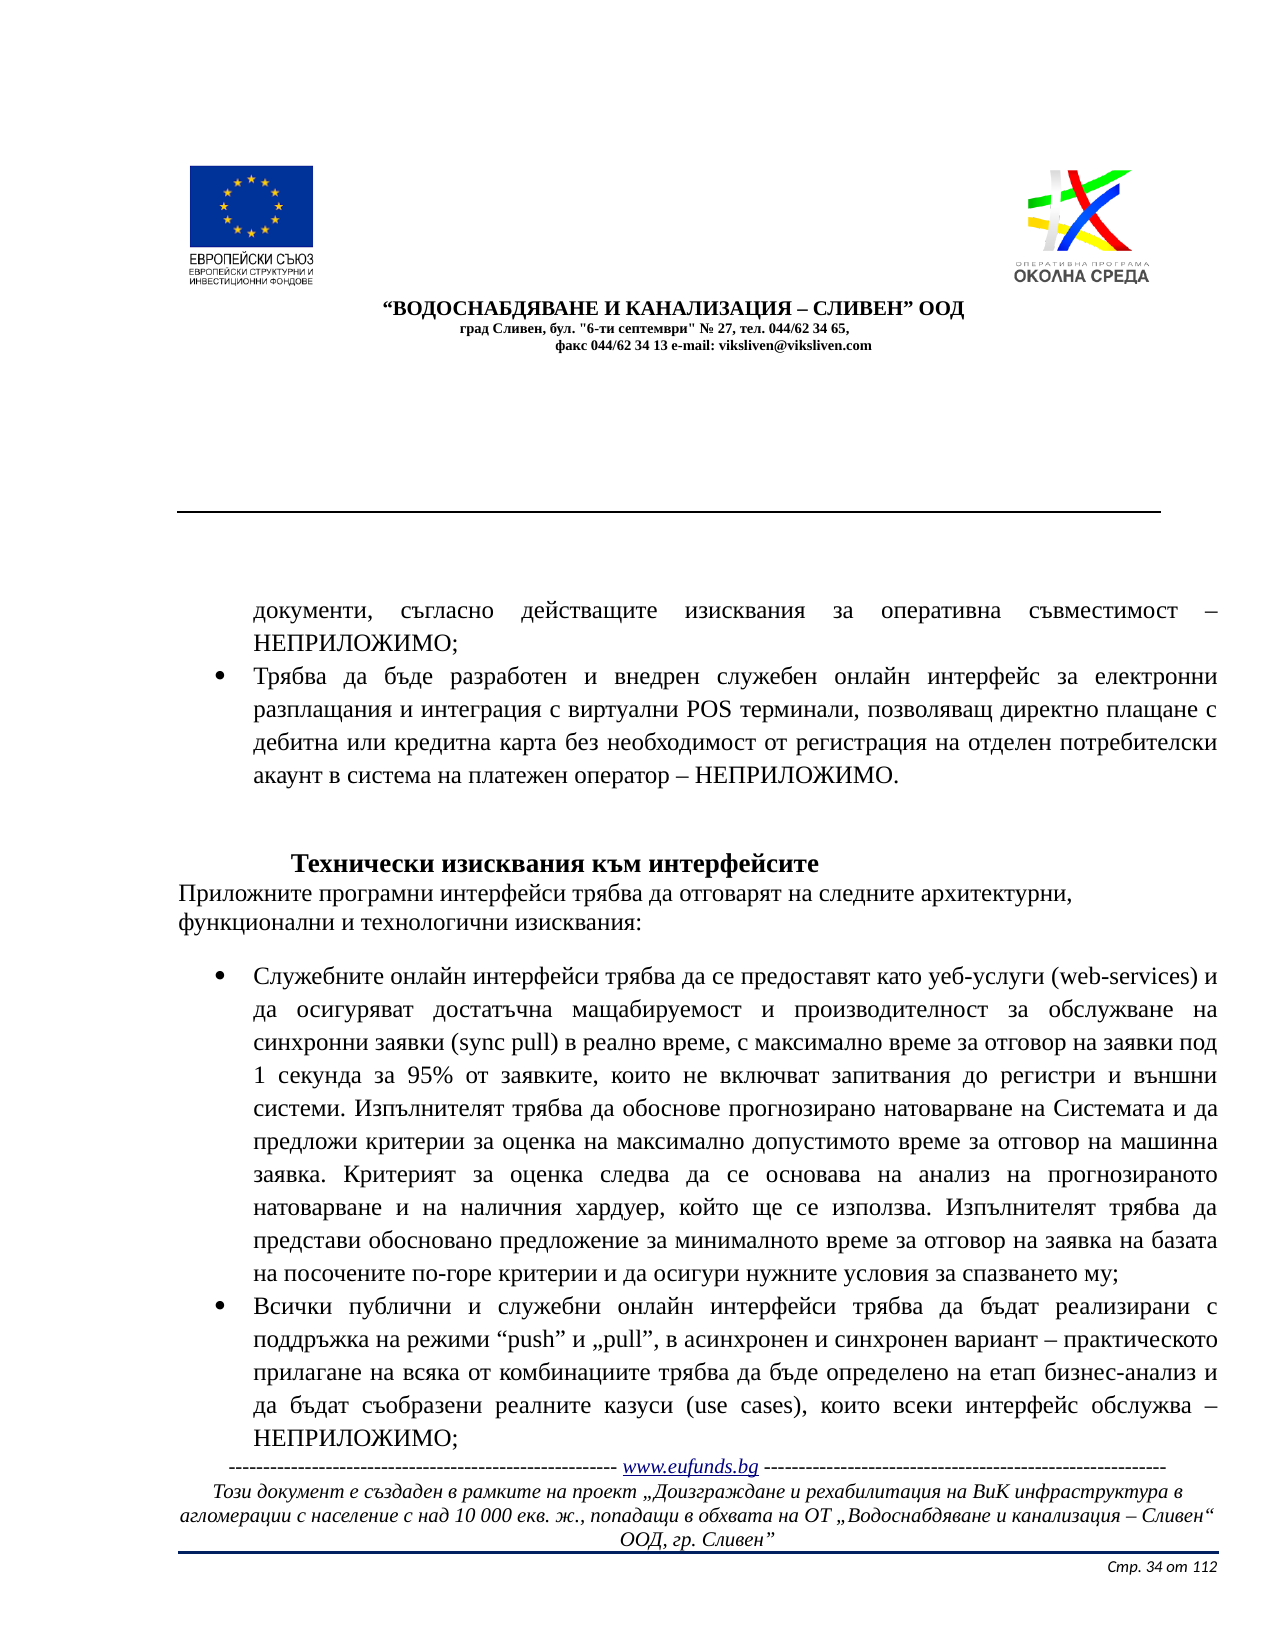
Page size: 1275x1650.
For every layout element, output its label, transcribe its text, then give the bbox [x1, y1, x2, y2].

subtitle Технически изисквания към интерфейсите [291, 847, 1219, 878]
list Трябва да бъде разработен и внедрен служебен онлайн интерфейс за електронни разплащания и интеграция с виртуални POS терминали, позволяващ директно плащане с дебитна или кредитна карта без необходимост от регистрация на отделен потребителски акаунт в система на платежен оператор – НЕПРИЛОЖИМО. [216, 661, 1219, 789]
list Служебните онлайн интерфейси трябва да се предоставят като уеб-услуги (web-services) и да осигуряват достатъчна мащабируемост и производителност за обслужване на синхронни заявки (sync pull) в реално време, с максимално време за отговор на заявки под 1 секунда за 95% от заявките, които не включват запитвания до регистри и външни системи. Изпълнителят трябва да обоснове прогнозирано натоварване на Системата и да предложи критерии за оценка на максимално допустимото време за отговор на машинна заявка. Критерият за оценка следва да се основава на анализ на прогнозираното натоварване и на наличния хардуер, който ще се използва. Изпълнителят трябва да представи обосновано предложение за минималното време за отговор на заявка на базата на посочените по-горе критерии и да осигури нужните условия за спазването му; [216, 961, 1219, 1287]
list Всички публични и служебни онлайн интерфейси трябва да бъдат реализирани с поддръжка на режими “push” и „pull”, в асинхронен и синхронен вариант – практическото прилагане на всяка от комбинациите трябва да бъде определено на етап бизнес-анализ и да бъдат съобразени реалните казуси (use cases), които всеки интерфейс обслужва – НЕПРИЛОЖИМО; [216, 1291, 1219, 1452]
text Приложните програмни интерфейси трябва да отговарят на следните архитектурни, функционални и технологични изисквания: [178, 878, 1219, 936]
list документи, съгласно действащите изисквания за оперативна съвместимост – НЕПРИЛОЖИМО; [216, 595, 1219, 657]
